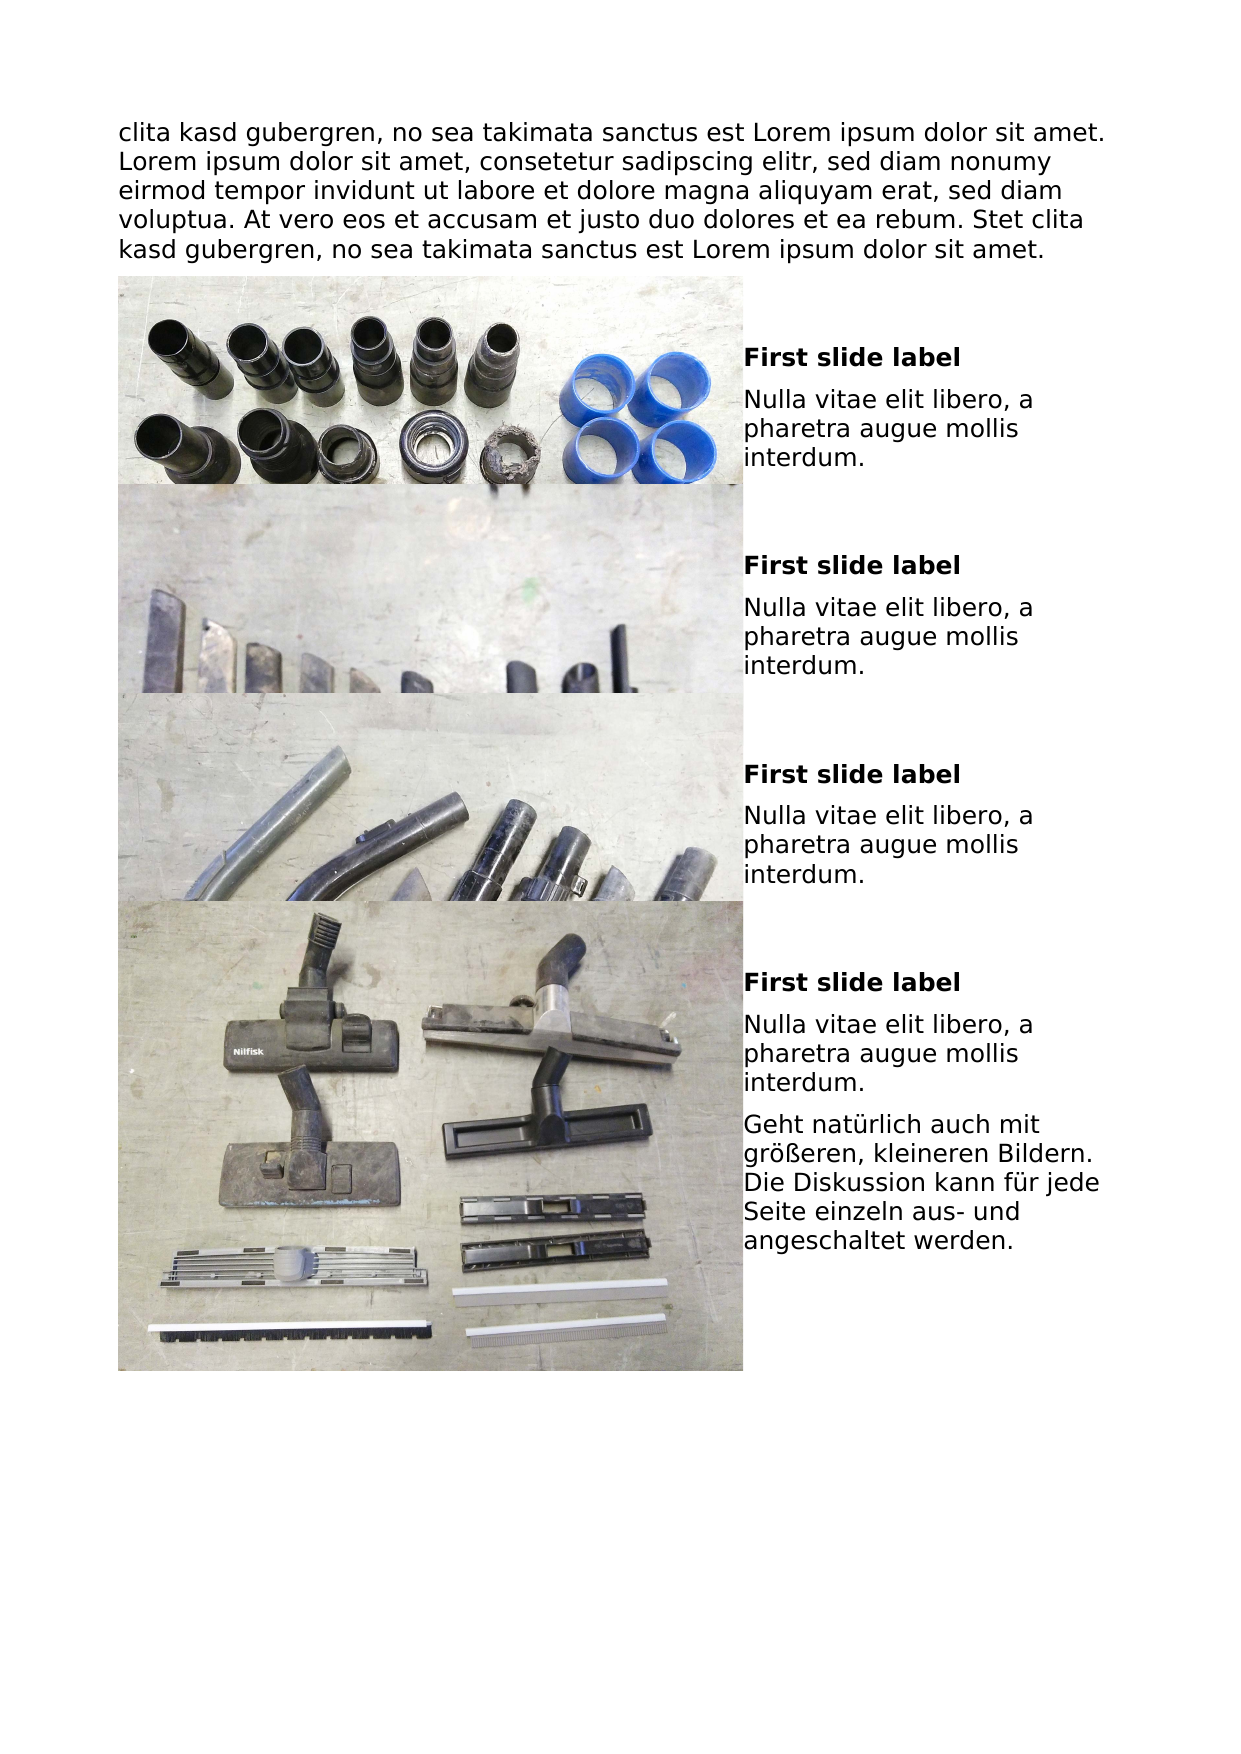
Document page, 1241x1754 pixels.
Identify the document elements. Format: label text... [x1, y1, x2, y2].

subtitle First slide label [744, 551, 1122, 581]
subtitle First slide label [744, 760, 1122, 789]
text Nulla vitae elit libero, a pharetra augue mollis interdum. [744, 1010, 1122, 1097]
subtitle First slide label [744, 343, 1122, 372]
picture [118, 276, 744, 1371]
text Geht natürlich auch mit größeren, kleineren Bildern. Die Diskussion kann für jede Seite einzeln aus- und angeschaltet werden. [744, 1110, 1122, 1256]
subtitle First slide label [744, 968, 1122, 997]
text Nulla vitae elit libero, a pharetra augue mollis interdum. [744, 593, 1122, 681]
text clita kasd gubergren, no sea takimata sanctus est Lorem ipsum dolor sit amet. Lorem ipsum dolor sit amet, consetetur sadipscing elitr, sed diam nonumy eirmod tempor invidunt ut labore et dolore magna aliquyam erat, sed diam voluptua. At vero eos et accusam et justo duo dolores et ea rebum. Stet clita kasd gubergren, no sea takimata sanctus est Lorem ipsum dolor sit amet. [118, 118, 1122, 264]
text Nulla vitae elit libero, a pharetra augue mollis interdum. [744, 385, 1122, 472]
text Nulla vitae elit libero, a pharetra augue mollis interdum. [744, 801, 1122, 889]
